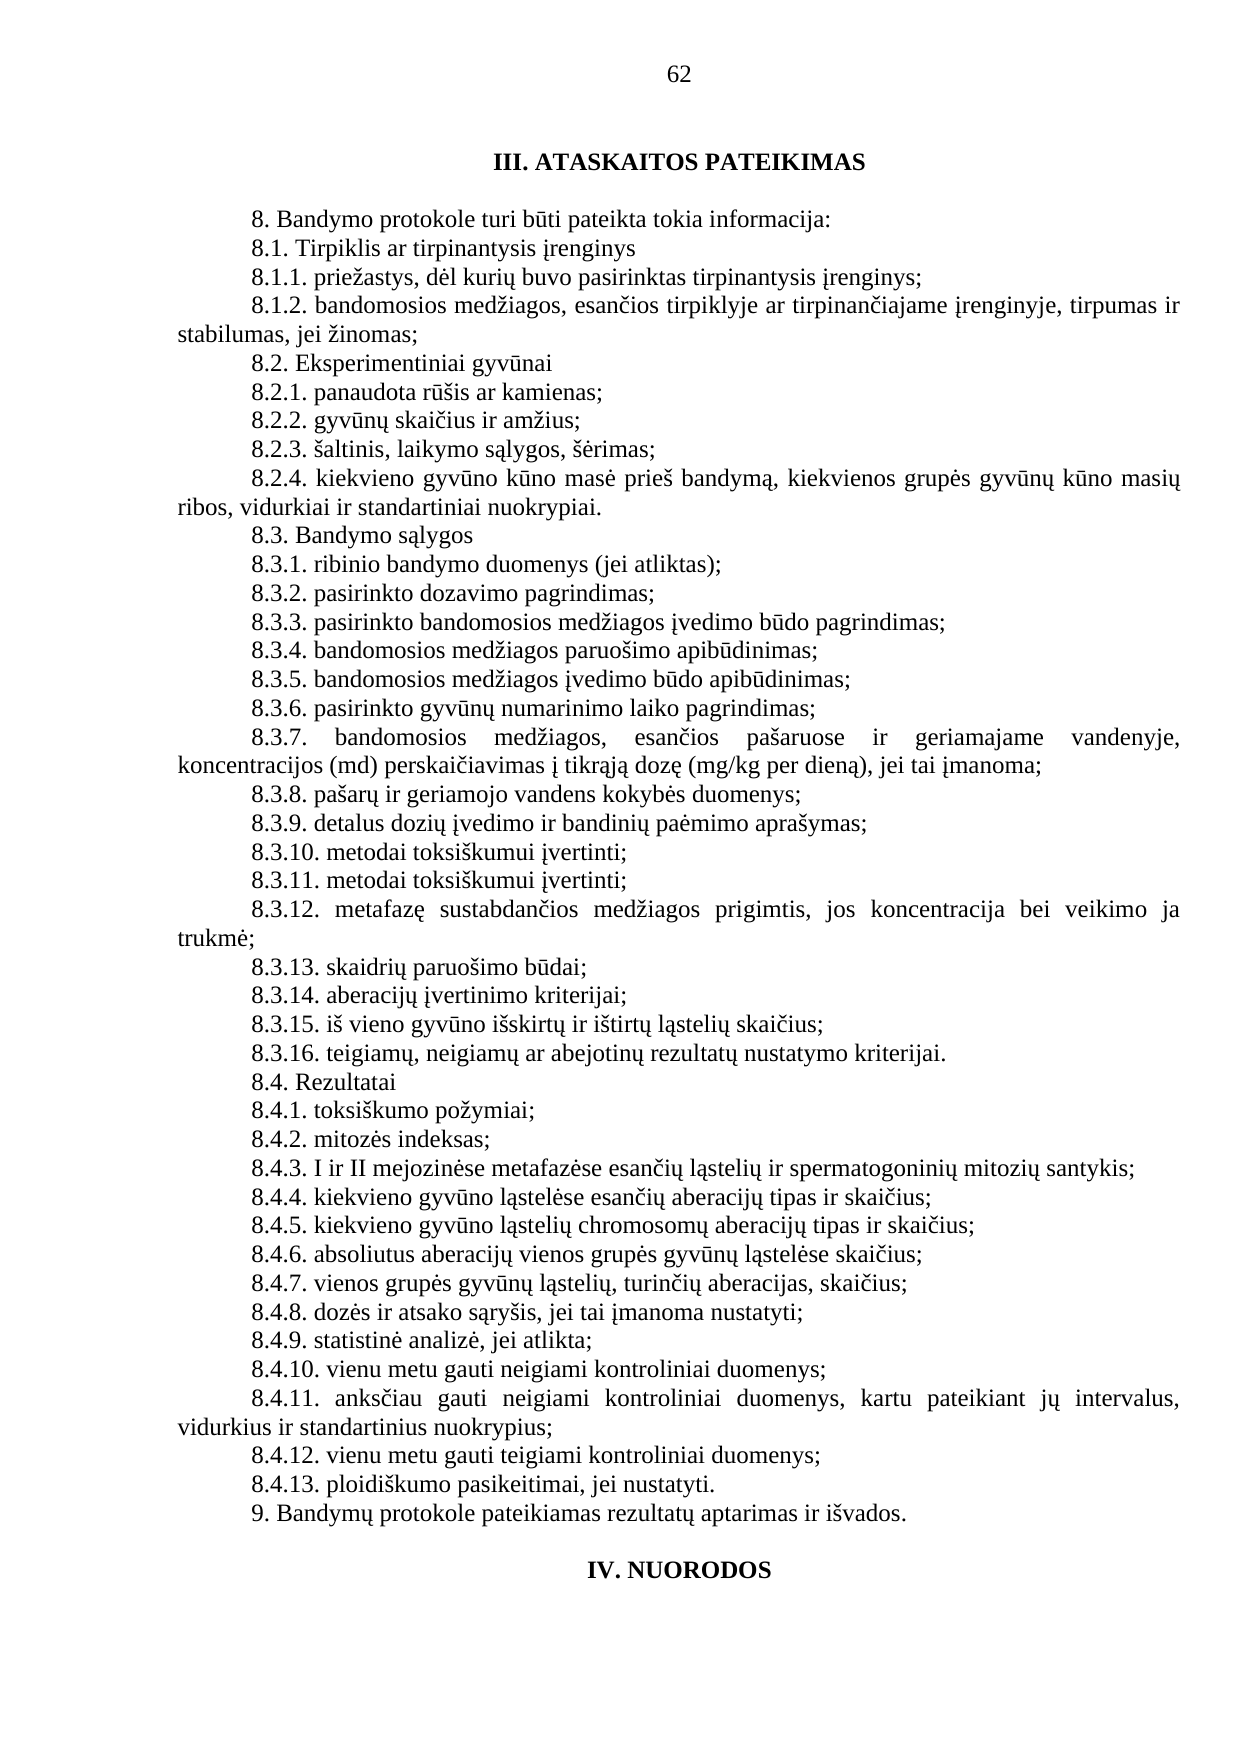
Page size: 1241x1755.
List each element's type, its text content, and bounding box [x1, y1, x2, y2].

text 8.2.3. šaltinis, laikymo sąlygos, šėrimas; [177, 434, 1181, 463]
text 8.1.1. priežastys, dėl kurių buvo pasirinktas tirpinantysis įrenginys; [177, 262, 1181, 291]
text 8.3.12. metafazę sustabdančios medžiagos prigimtis, jos koncentracija bei veikimo ja trukmė; [177, 894, 1181, 952]
text 8. Bandymo protokole turi būti pateikta tokia informacija: [177, 204, 1181, 233]
text 8.3.10. metodai toksiškumui įvertinti; [177, 837, 1181, 866]
text 8.3.5. bandomosios medžiagos įvedimo būdo apibūdinimas; [177, 664, 1181, 693]
text 8.1. Tirpiklis ar tirpinantysis įrenginys [177, 233, 1181, 262]
text 8.3.13. skaidrių paruošimo būdai; [177, 952, 1181, 981]
text 8.4.10. vienu metu gauti neigiami kontroliniai duomenys; [177, 1354, 1181, 1383]
text IV. NUORODOS [177, 1556, 1181, 1584]
text 8.4.3. I ir II mejozinėse metafazėse esančių ląstelių ir spermatogoninių mitozių santykis; [177, 1153, 1181, 1182]
text 8.4.9. statistinė analizė, jei atlikta; [177, 1326, 1181, 1354]
text 8.4.7. vienos grupės gyvūnų ląstelių, turinčių aberacijas, skaičius; [177, 1268, 1181, 1297]
text 8.2.1. panaudota rūšis ar kamienas; [177, 377, 1181, 406]
text 8.3.6. pasirinkto gyvūnų numarinimo laiko pagrindimas; [177, 693, 1181, 722]
text 8.3.3. pasirinkto bandomosios medžiagos įvedimo būdo pagrindimas; [177, 607, 1181, 636]
text 8.4.12. vienu metu gauti teigiami kontroliniai duomenys; [177, 1441, 1181, 1469]
text 8.3.4. bandomosios medžiagos paruošimo apibūdinimas; [177, 636, 1181, 664]
text 8.3.1. ribinio bandymo duomenys (jei atliktas); [177, 549, 1181, 578]
text 8.2.4. kiekvieno gyvūno kūno masė prieš bandymą, kiekvienos grupės gyvūnų kūno masių ribos, vidurkiai ir standartiniai nuokrypiai. [177, 463, 1181, 521]
text 8.3.9. detalus dozių įvedimo ir bandinių paėmimo aprašymas; [177, 808, 1181, 837]
text 8.4.2. mitozės indeksas; [177, 1124, 1181, 1153]
text 8.3. Bandymo sąlygos [177, 521, 1181, 549]
text 9. Bandymų protokole pateikiamas rezultatų aptarimas ir išvados. [177, 1498, 1181, 1527]
text 8.3.2. pasirinkto dozavimo pagrindimas; [177, 578, 1181, 607]
text 8.3.16. teigiamų, neigiamų ar abejotinų rezultatų nustatymo kriterijai. [177, 1038, 1181, 1067]
text 8.3.7. bandomosios medžiagos, esančios pašaruose ir geriamajame vandenyje, koncentracijos (md) perskaičiavimas į tikrąją dozę (mg/kg per dieną), jei tai įmanoma; [177, 722, 1181, 779]
text 8.4.11. anksčiau gauti neigiami kontroliniai duomenys, kartu pateikiant jų intervalus, vidurkius ir standartinius nuokrypius; [177, 1383, 1181, 1441]
text 8.4.6. absoliutus aberacijų vienos grupės gyvūnų ląstelėse skaičius; [177, 1239, 1181, 1268]
text 8.3.8. pašarų ir geriamojo vandens kokybės duomenys; [177, 779, 1181, 808]
text 8.3.15. iš vieno gyvūno išskirtų ir ištirtų ląstelių skaičius; [177, 1009, 1181, 1038]
text III. ATASKAITOS PATEIKIMAS [177, 147, 1181, 176]
text 8.4.5. kiekvieno gyvūno ląstelių chromosomų aberacijų tipas ir skaičius; [177, 1211, 1181, 1239]
text 8.4. Rezultatai [177, 1067, 1181, 1096]
text 8.2. Eksperimentiniai gyvūnai [177, 348, 1181, 377]
text 8.3.11. metodai toksiškumui įvertinti; [177, 866, 1181, 894]
text 8.4.1. toksiškumo požymiai; [177, 1096, 1181, 1124]
text 8.2.2. gyvūnų skaičius ir amžius; [177, 406, 1181, 434]
text 8.4.8. dozės ir atsako sąryšis, jei tai įmanoma nustatyti; [177, 1297, 1181, 1326]
text 8.1.2. bandomosios medžiagos, esančios tirpiklyje ar tirpinančiajame įrenginyje, tirpumas ir stabilumas, jei žinomas; [177, 291, 1181, 348]
text 8.4.13. ploidiškumo pasikeitimai, jei nustatyti. [177, 1469, 1181, 1498]
text 8.4.4. kiekvieno gyvūno ląstelėse esančių aberacijų tipas ir skaičius; [177, 1182, 1181, 1211]
text 8.3.14. aberacijų įvertinimo kriterijai; [177, 981, 1181, 1009]
